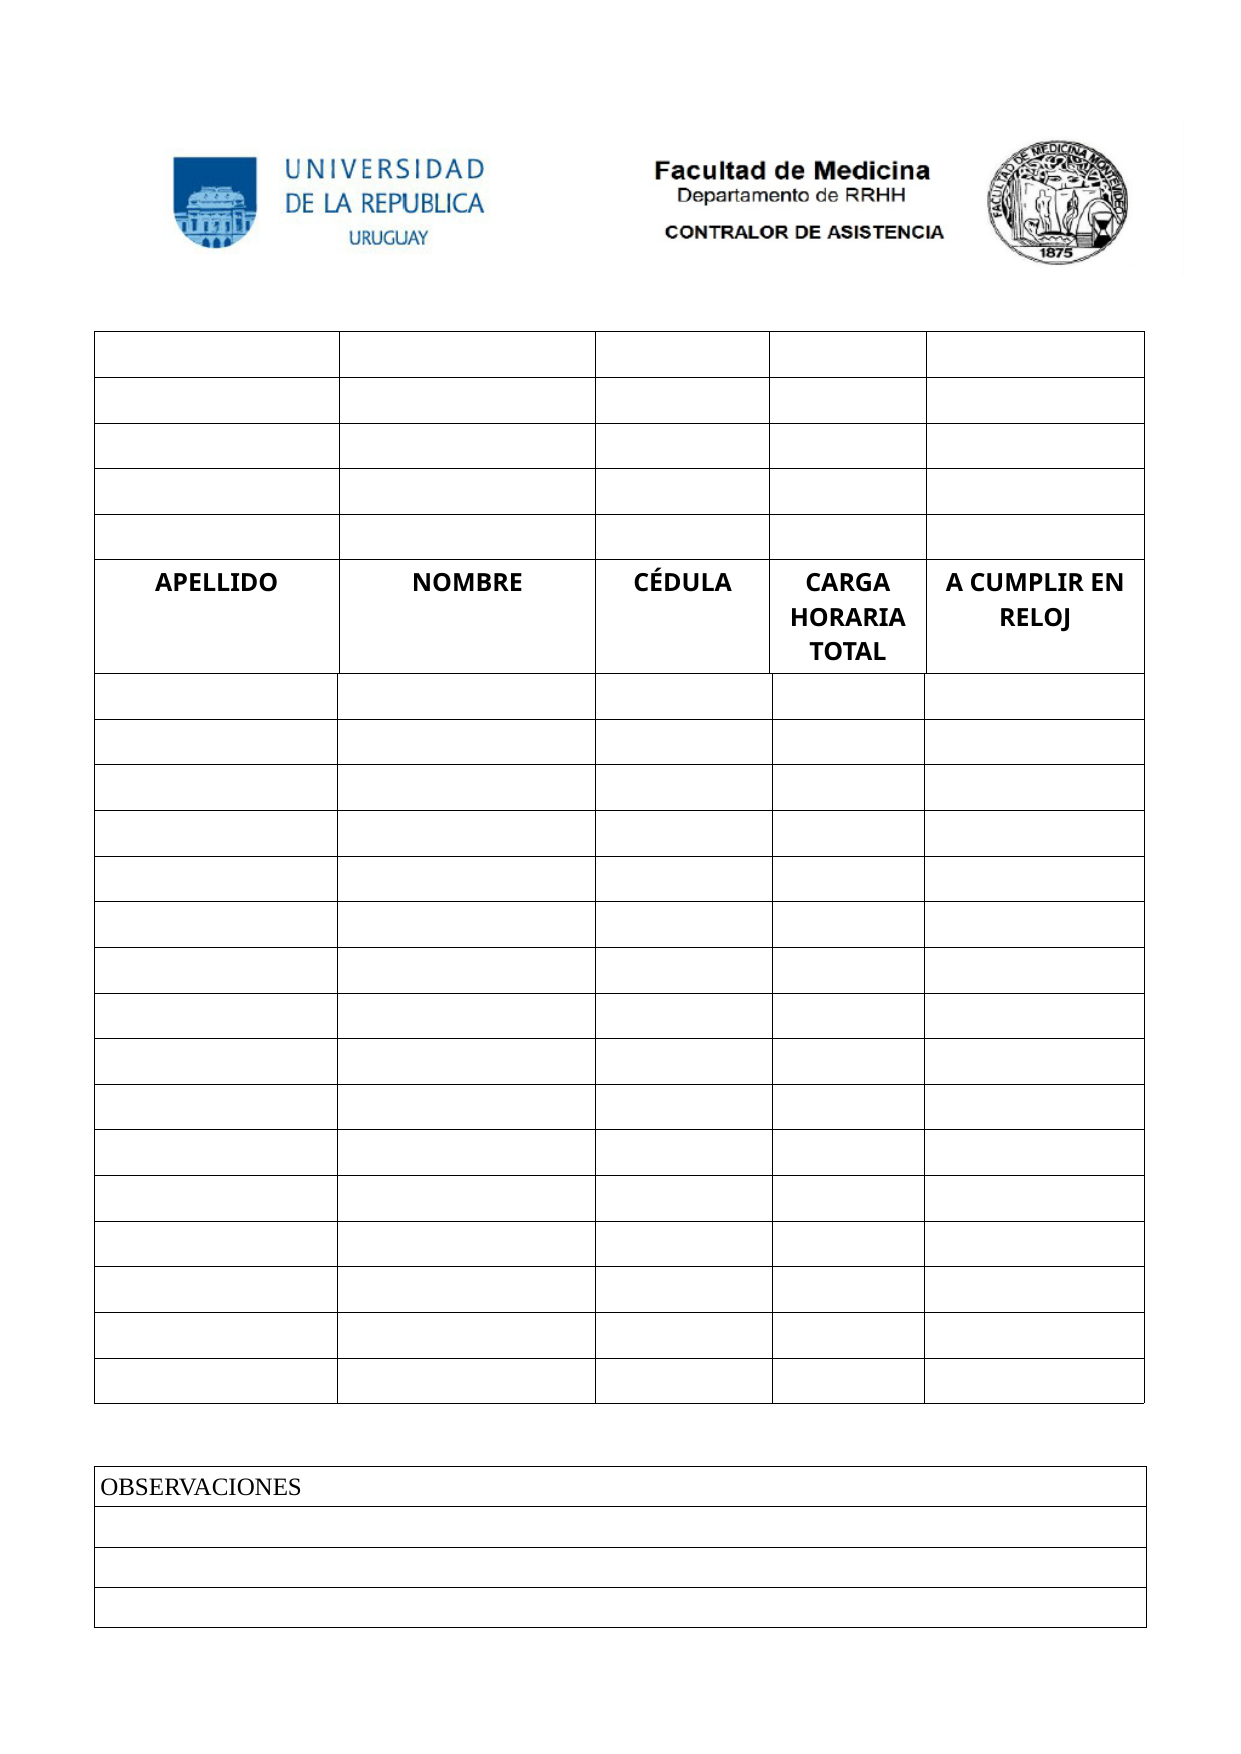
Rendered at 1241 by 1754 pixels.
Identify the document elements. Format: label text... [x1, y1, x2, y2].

table_cell [925, 857, 1144, 901]
table_cell [773, 1222, 924, 1266]
table_cell [927, 378, 1144, 422]
table_cell [338, 857, 595, 901]
table_cell [925, 720, 1144, 764]
table_cell [927, 469, 1144, 514]
table_cell [927, 332, 1144, 377]
table_cell [596, 1313, 772, 1357]
table_cell [925, 994, 1144, 1038]
table_cell [596, 515, 769, 559]
table_cell [596, 1176, 772, 1221]
table_cell [770, 515, 926, 559]
table_cell [596, 1085, 772, 1129]
table_cell [773, 1039, 924, 1084]
table_cell [596, 902, 772, 947]
table_cell [95, 1130, 337, 1175]
table_cell [95, 1176, 337, 1221]
table_cell [596, 720, 772, 764]
table_cell [95, 469, 339, 514]
table_cell [338, 1313, 595, 1357]
table_cell [95, 765, 337, 810]
table_cell A CUMPLIR EN RELOJ [927, 560, 1144, 673]
table_cell [596, 332, 769, 377]
table_cell CÉDULA [596, 560, 769, 673]
table_cell [770, 424, 926, 468]
table_cell [596, 948, 772, 992]
table_header [338, 674, 595, 719]
table_header [95, 674, 337, 719]
table_cell [95, 1507, 1146, 1547]
table_cell [925, 1130, 1144, 1175]
table_cell [340, 332, 595, 377]
table_cell [95, 515, 339, 559]
table_cell [596, 378, 769, 422]
table_cell [338, 811, 595, 856]
table_cell [95, 994, 337, 1038]
table_cell [773, 902, 924, 947]
table_cell [95, 1222, 337, 1266]
table_cell [95, 902, 337, 947]
table_cell [338, 1176, 595, 1221]
table_cell [773, 720, 924, 764]
table_cell [596, 1039, 772, 1084]
table_cell [338, 1267, 595, 1312]
table_cell [95, 857, 337, 901]
table_cell [95, 948, 337, 992]
table_cell [95, 720, 337, 764]
table_cell [773, 811, 924, 856]
table_cell [773, 857, 924, 901]
table_cell NOMBRE [340, 560, 595, 673]
table_cell [95, 1313, 337, 1357]
table_cell [925, 948, 1144, 992]
table_cell [340, 424, 595, 468]
table_cell [596, 469, 769, 514]
table_cell [596, 1222, 772, 1266]
table_header [925, 674, 1144, 719]
table_cell CARGA HORARIA TOTAL [770, 560, 926, 673]
table_cell [925, 1176, 1144, 1221]
table_header [773, 674, 924, 719]
table_cell [925, 1313, 1144, 1357]
table_cell [596, 1267, 772, 1312]
table_cell [925, 1085, 1144, 1129]
table_cell [95, 811, 337, 856]
table_cell [925, 765, 1144, 810]
table_cell [95, 1359, 337, 1403]
table_cell [95, 1039, 337, 1084]
table_cell [770, 332, 926, 377]
table_cell [925, 902, 1144, 947]
table_cell [773, 1313, 924, 1357]
table_cell [596, 1130, 772, 1175]
table_cell [596, 765, 772, 810]
table_cell [773, 1085, 924, 1129]
table_cell [338, 765, 595, 810]
table_cell [338, 1222, 595, 1266]
table_cell [596, 1359, 772, 1403]
table_cell [95, 1085, 337, 1129]
table_cell [338, 1130, 595, 1175]
table_cell [95, 332, 339, 377]
table_cell [338, 1039, 595, 1084]
table_cell [925, 1222, 1144, 1266]
table_cell [925, 811, 1144, 856]
table_cell [338, 1359, 595, 1403]
table_cell [338, 720, 595, 764]
table_cell APELLIDO [95, 560, 339, 673]
table_cell [925, 1359, 1144, 1403]
table_cell [338, 1085, 595, 1129]
table_cell [596, 994, 772, 1038]
table_cell [338, 994, 595, 1038]
table_cell [927, 424, 1144, 468]
table_cell [95, 378, 339, 422]
table_cell [925, 1267, 1144, 1312]
table_cell [95, 1548, 1146, 1587]
table_cell [340, 469, 595, 514]
table_cell [927, 515, 1144, 559]
table_cell [770, 469, 926, 514]
table_cell [596, 811, 772, 856]
table_cell [773, 1130, 924, 1175]
table_cell [338, 948, 595, 992]
table_cell [95, 1588, 1146, 1627]
table_cell [773, 994, 924, 1038]
table_cell [773, 765, 924, 810]
table_cell [338, 902, 595, 947]
table_cell [770, 378, 926, 422]
table_cell [340, 515, 595, 559]
table_cell [773, 1359, 924, 1403]
table_cell [596, 424, 769, 468]
table_cell [925, 1039, 1144, 1084]
table_cell [95, 424, 339, 468]
table_cell [340, 378, 595, 422]
table_cell [596, 857, 772, 901]
table_header OBSERVACIONES [95, 1467, 1146, 1506]
table_cell [95, 1267, 337, 1312]
table_header [596, 674, 772, 719]
table_cell [773, 1176, 924, 1221]
table_cell [773, 948, 924, 992]
table_cell [773, 1267, 924, 1312]
